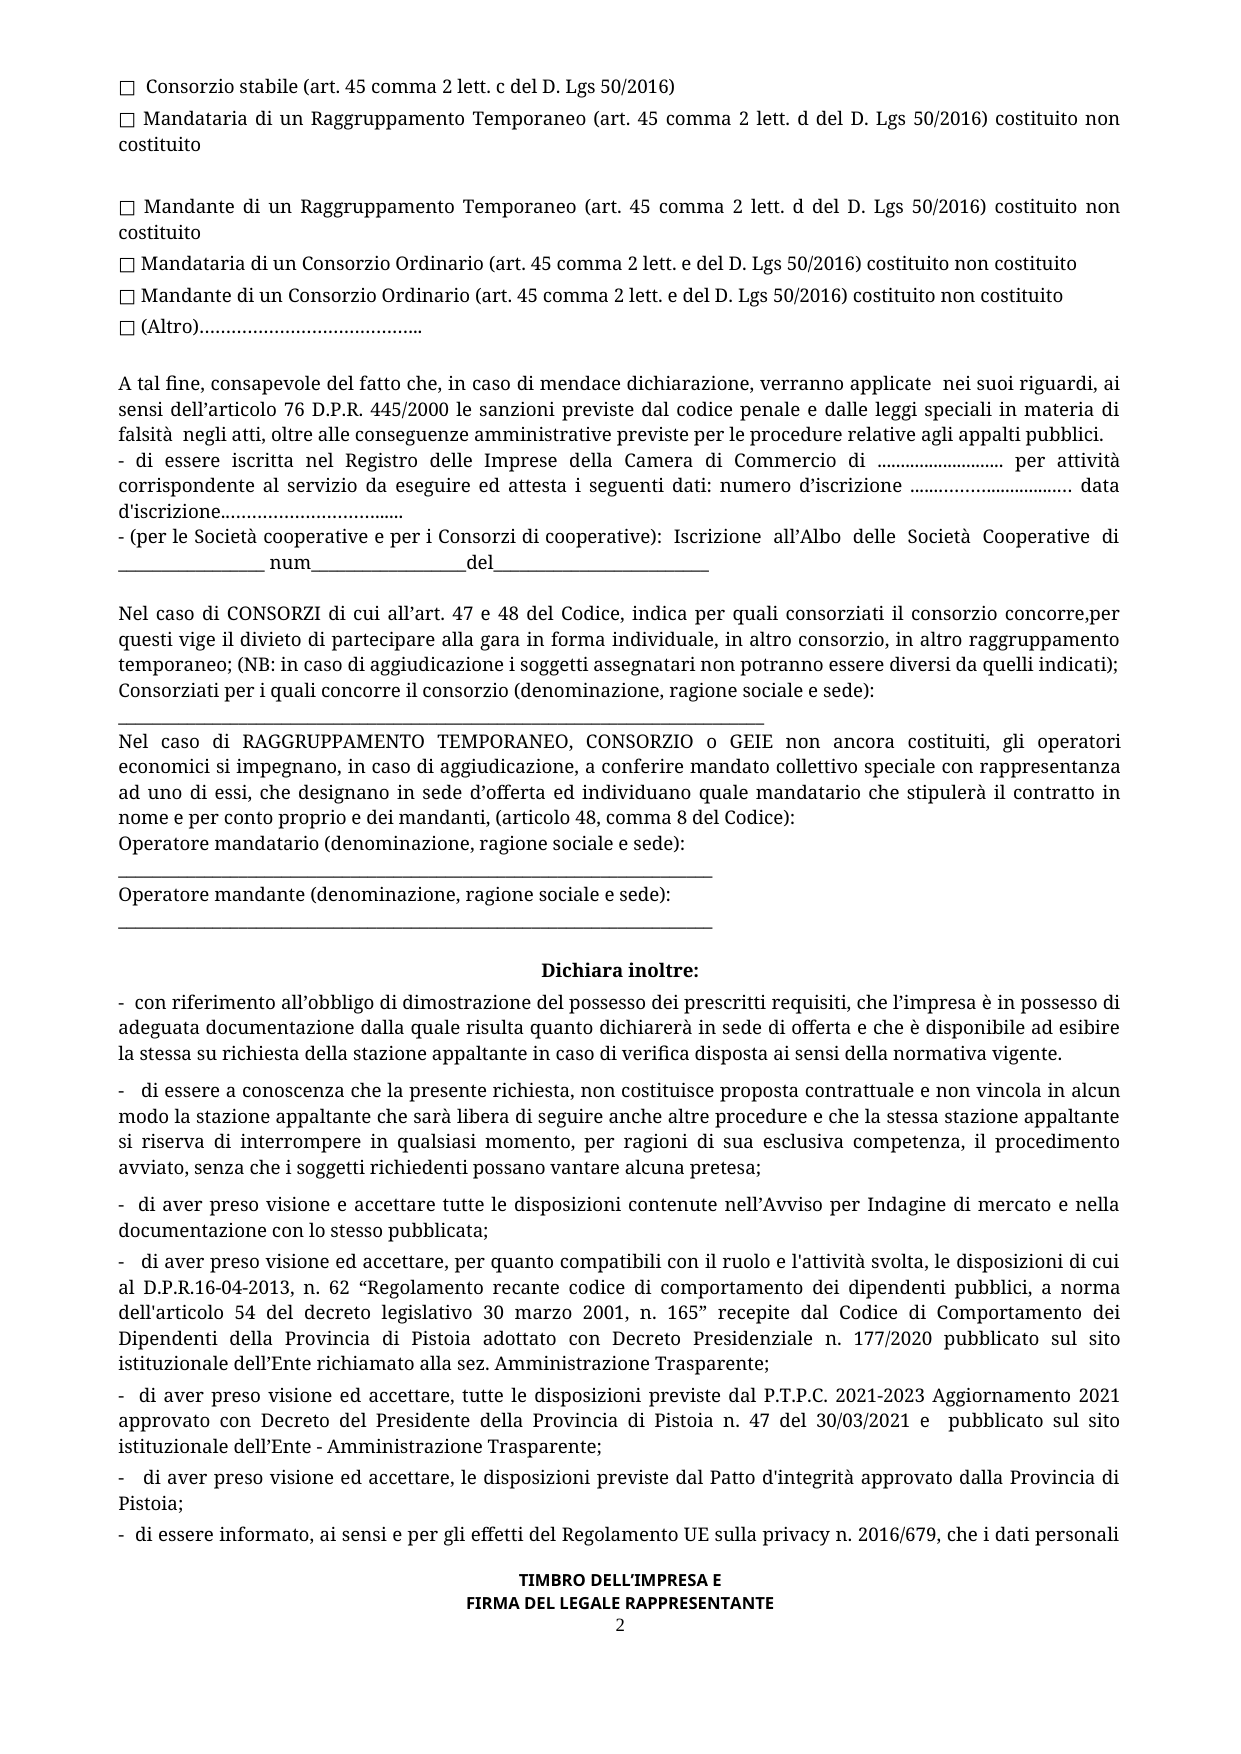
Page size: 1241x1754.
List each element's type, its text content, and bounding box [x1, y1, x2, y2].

text - di aver preso visione e accettare tutte le disposizioni contenute nell’Avviso per Indagine di mercato e nella documentazione con lo stesso pubblicata; [118, 1191, 1122, 1242]
text ___________________________________________________________________________ [118, 702, 1122, 728]
text □ Mandataria di un Consorzio Ordinario (art. 45 comma 2 lett. e del D. Lgs 50/2016) costituito non costituito [118, 251, 1122, 276]
text - di aver preso visione ed accettare, per quanto compatibili con il ruolo e l'attività svolta, le disposizioni di cui al D.P.R.16-04-2013, n. 62 “Regolamento recante codice di comportamento dei dipendenti pubblici, a norma dell'articolo 54 del decreto legislativo 30 marzo 2001, n. 165” recepite dal Codice di Comportamento dei Dipendenti della Provincia di Pistoia adottato con Decreto Presidenziale n. 177/2020 pubblicato sul sito istituzionale dell’Ente richiamato alla sez. Amministrazione Trasparente; [118, 1248, 1122, 1376]
text Consorziati per i quali concorre il consorzio (denominazione, ragione sociale e sede): [118, 677, 1122, 702]
text - di essere a conoscenza che la presente richiesta, non costituisce proposta contrattuale e non vincola in alcun modo la stazione appaltante che sarà libera di seguire anche altre procedure e che la stessa stazione appaltante si riserva di interrompere in qualsiasi momento, per ragioni di sua esclusiva competenza, il procedimento avviato, senza che i soggetti richiedenti possano vantare alcuna pretesa; [118, 1077, 1122, 1179]
text □ Mandante di un Raggruppamento Temporaneo (art. 45 comma 2 lett. d del D. Lgs 50/2016) costituito non costituito [118, 194, 1122, 245]
text - con riferimento all’obbligo di dimostrazione del possesso dei prescritti requisiti, che l’impresa è in possesso di adeguata documentazione dalla quale risulta quanto dichiarerà in sede di offerta e che è disponibile ad esibire la stessa su richiesta della stazione appaltante in caso di verifica disposta ai sensi della normativa vigente. [118, 989, 1122, 1066]
text - di aver preso visione ed accettare, le disposizioni previste dal Patto d'integrità approvato dalla Provincia di Pistoia; [118, 1464, 1122, 1516]
text Nel caso di CONSORZI di cui all’art. 47 e 48 del Codice, indica per quali consorziati il consorzio concorre,per questi vige il divieto di partecipare alla gara in forma individuale, in altro consorzio, in altro raggruppamento temporaneo; (NB: in caso di aggiudicazione i soggetti assegnatari non potranno essere diversi da quelli indicati); [118, 600, 1122, 677]
text □ (Altro)…………………………………... [118, 314, 1122, 339]
text Nel caso di RAGGRUPPAMENTO TEMPORANEO, CONSORZIO o GEIE non ancora costituiti, gli operatori economici si impegnano, in caso di aggiudicazione, a conferire mandato collettivo speciale con rappresentanza ad uno di essi, che designano in sede d’offerta ed individuano quale mandatario che stipulerà il contratto in nome e per conto proprio e dei mandanti, (articolo 48, comma 8 del Codice): [118, 728, 1122, 830]
text □ Mandataria di un Raggruppamento Temporaneo (art. 45 comma 2 lett. d del D. Lgs 50/2016) costituito non costituito [118, 105, 1122, 156]
text _____________________________________________________________________ [118, 856, 1122, 881]
text □ Mandante di un Consorzio Ordinario (art. 45 comma 2 lett. e del D. Lgs 50/2016) costituito non costituito [118, 282, 1122, 308]
text Dichiara inoltre: [118, 958, 1122, 983]
text A tal fine, consapevole del fatto che, in caso di mendace dichiarazione, verranno applicate nei suoi riguardi, ai sensi dell’articolo 76 D.P.R. 445/2000 le sanzioni previste dal codice penale e dalle leggi speciali in materia di falsità negli atti, oltre alle conseguenze amministrative previste per le procedure relative agli appalti pubblici. [118, 371, 1122, 447]
text □ Consorzio stabile (art. 45 comma 2 lett. c del D. Lgs 50/2016) [118, 74, 1122, 99]
text _____________________________________________________________________ [118, 907, 1122, 932]
text - di essere iscritta nel Registro delle Imprese della Camera di Commercio di ........................... per attività corrispondente al servizio da eseguire ed attesta i seguenti dati: numero d’iscrizione ......………...............… data d'iscrizione..………………………...... [118, 447, 1122, 524]
text Operatore mandatario (denominazione, ragione sociale e sede): [118, 830, 1122, 856]
text - di essere informato, ai sensi e per gli effetti del Regolamento UE sulla privacy n. 2016/679, che i dati personali [118, 1521, 1122, 1547]
text Operatore mandante (denominazione, ragione sociale e sede): [118, 881, 1122, 907]
text - di aver preso visione ed accettare, tutte le disposizioni previste dal P.T.P.C. 2021-2023 Aggiornamento 2021 approvato con Decreto del Presidente della Provincia di Pistoia n. 47 del 30/03/2021 e pubblicato sul sito istituzionale dell’Ente - Amministrazione Trasparente; [118, 1382, 1122, 1458]
text - (per le Società cooperative e per i Consorzi di cooperative): Iscrizione all’Albo delle Società Cooperative di _________________ num__________________del_________________________ [118, 524, 1122, 575]
